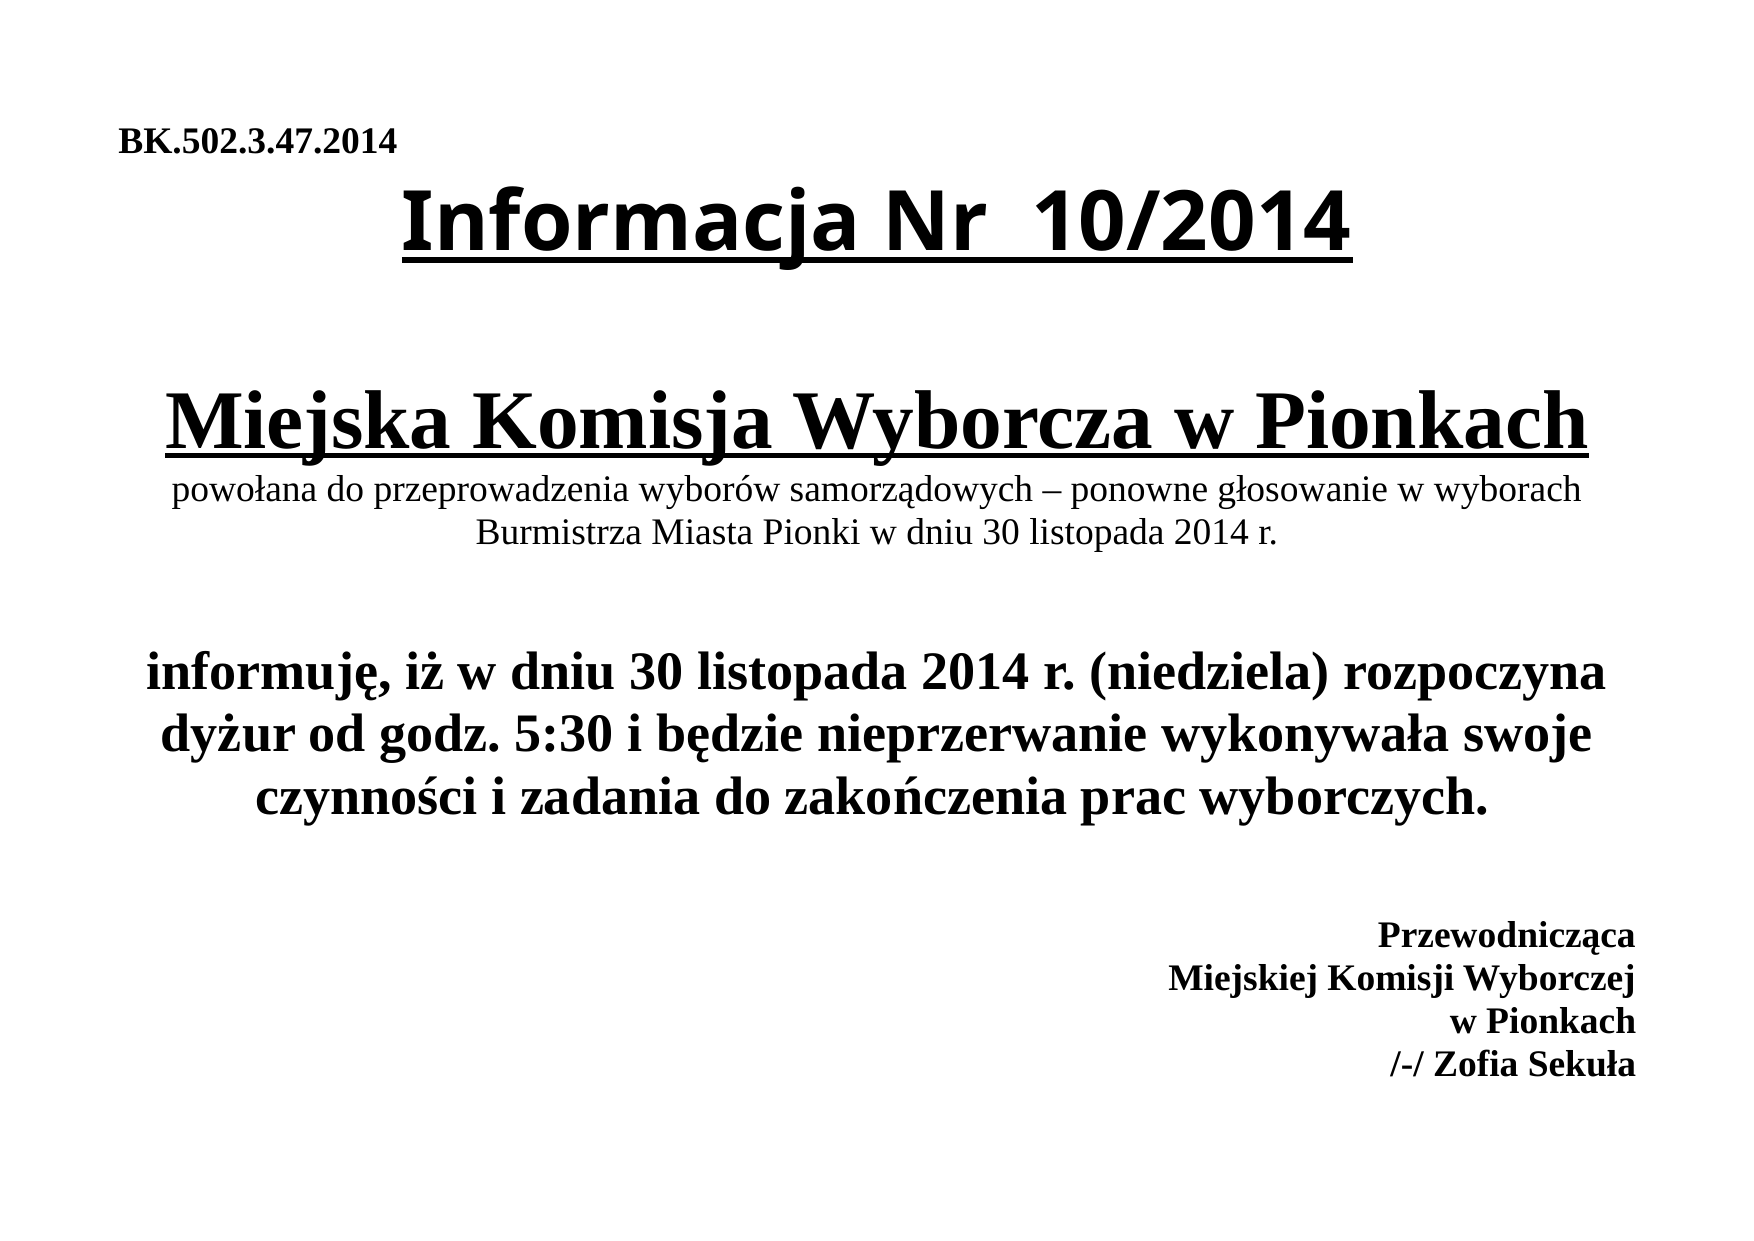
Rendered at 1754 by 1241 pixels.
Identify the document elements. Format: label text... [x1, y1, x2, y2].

text Burmistrza Miasta Pionki w dniu 30 listopada 2014 r. [118, 509, 1636, 553]
text powołana do przeprowadzenia wyborów samorządowych – ponowne głosowanie w wyborach [118, 466, 1636, 509]
text informuję, iż w dniu 30 listopada 2014 r. (niedziela) rozpoczyna dyżur od godz. 5:30 i będzie nieprzerwanie wykonywała swoje czynności i zadania do zakończenia prac wyborczych. [118, 639, 1636, 826]
text Miejska Komisja Wyborcza w Pionkach [118, 371, 1636, 466]
text BK.502.3.47.2014 [118, 118, 1636, 161]
text Informacja Nr 10/2014 [118, 161, 1636, 275]
text Przewodnicząca Miejskiej Komisji Wyborczej w Pionkach /-/ Zofia Sekuła [118, 912, 1636, 1084]
